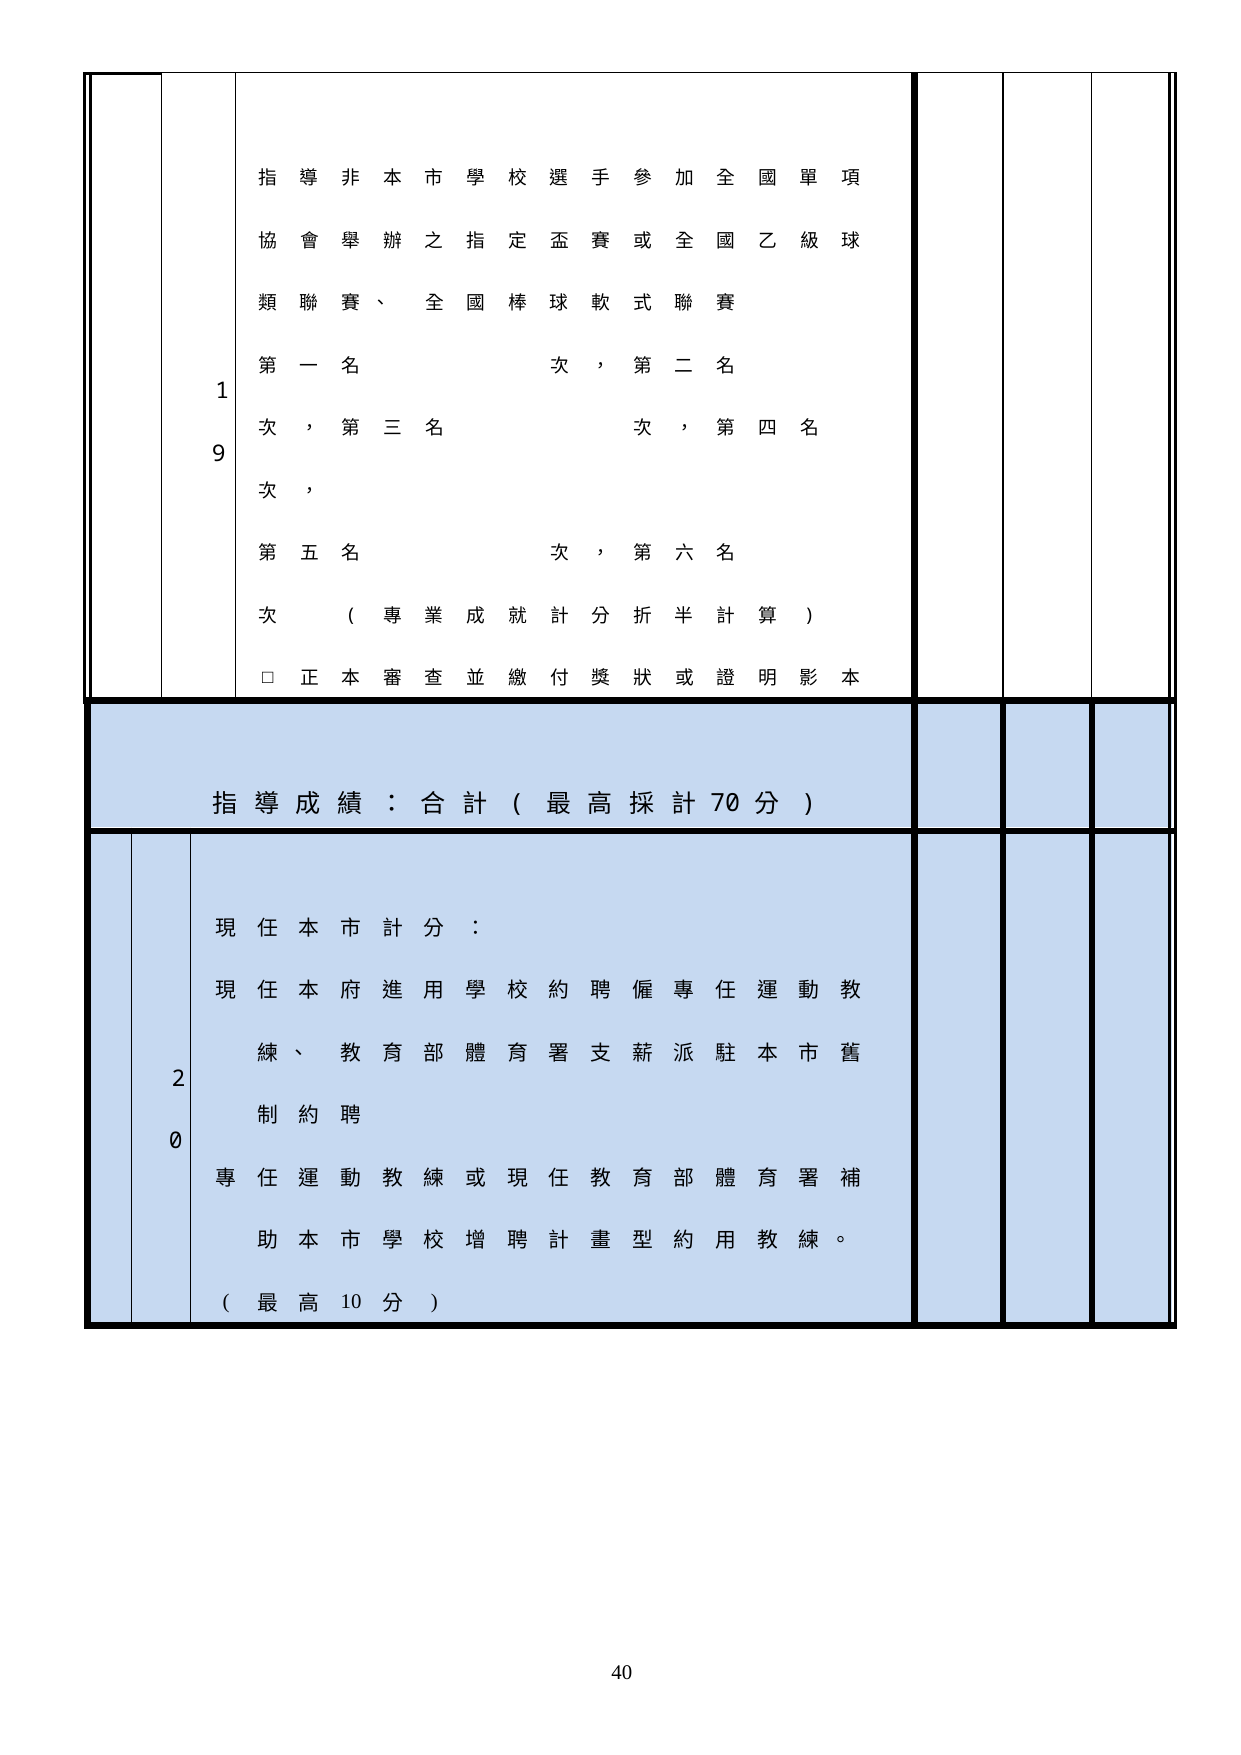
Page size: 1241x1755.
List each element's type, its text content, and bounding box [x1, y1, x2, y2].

table_cell [918, 704, 1000, 827]
table_cell 現任本市計分： 現任本府進用學校約聘僱專任運動教練、教育部體育署支薪派駐本市舊制約聘 專任運動教練或現任教育部體育署補助本市學校增聘計畫型約用教練。 (最高10分) [191, 834, 911, 1322]
table_cell [1004, 73, 1091, 697]
table_cell 指導成績：合計(最高採計70分) [91, 704, 911, 827]
table_cell [91, 834, 131, 1322]
table_cell [1095, 704, 1168, 827]
table_cell 指導非本市學校選手參加全國單項協會舉辦之指定盃賽或全國乙級球類聯賽、全國棒球軟式聯賽 第一名 次，第二名 次，第三名 次，第四名 次， 第五名 次，第六名 次 (專業成就計分折半計算) □正本審查並繳付獎狀或證明影本 [236, 73, 911, 697]
table_cell [918, 834, 1000, 1322]
table_cell [1006, 834, 1089, 1322]
table_cell 20 [132, 834, 190, 1322]
table_cell [918, 73, 1002, 697]
table_cell [1092, 73, 1168, 697]
table_cell [92, 75, 161, 697]
table_cell [1006, 704, 1089, 827]
table_cell 19 [162, 73, 235, 697]
table_cell [1095, 834, 1168, 1322]
